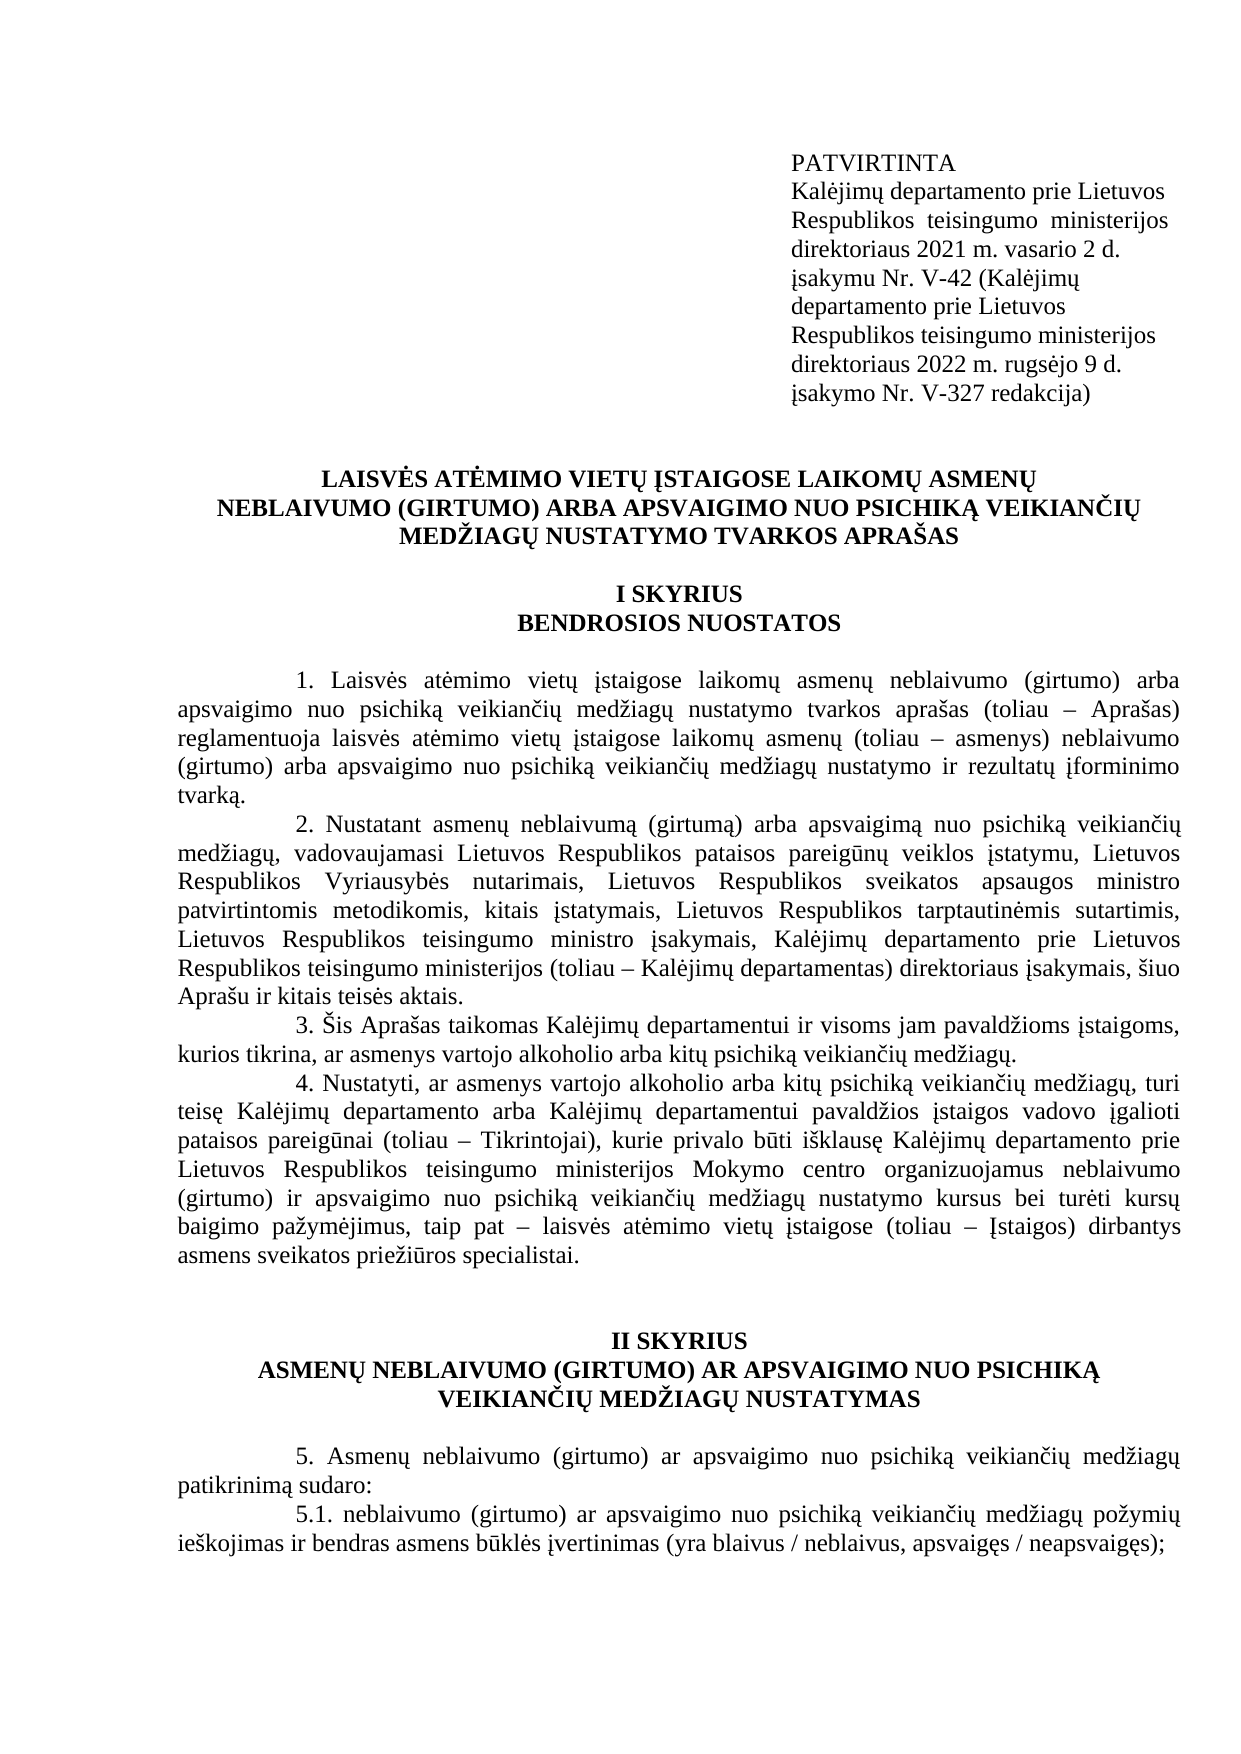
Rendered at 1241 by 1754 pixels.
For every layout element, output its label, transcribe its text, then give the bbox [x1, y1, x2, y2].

text I SKYRIUS [177, 579, 1181, 608]
text 1. Laisvės atėmimo vietų įstaigose laikomų asmenų neblaivumo (girtumo) arba apsvaigimo nuo psichiką veikiančių medžiagų nustatymo tvarkos aprašas (toliau – Aprašas) reglamentuoja laisvės atėmimo vietų įstaigose laikomų asmenų (toliau – asmenys) neblaivumo (girtumo) arba apsvaigimo nuo psichiką veikiančių medžiagų nustatymo ir rezultatų įforminimo tvarką. [177, 665, 1181, 809]
text 4. Nustatyti, ar asmenys vartojo alkoholio arba kitų psichiką veikiančių medžiagų, turi teisę Kalėjimų departamento arba Kalėjimų departamentui pavaldžios įstaigos vadovo įgalioti pataisos pareigūnai (toliau – Tikrintojai), kurie privalo būti išklausę Kalėjimų departamento prie Lietuvos Respublikos teisingumo ministerijos Mokymo centro organizuojamus neblaivumo (girtumo) ir apsvaigimo nuo psichiką veikiančių medžiagų nustatymo kursus bei turėti kursų baigimo pažymėjimus, taip pat – laisvės atėmimo vietų įstaigose (toliau – Įstaigos) dirbantys asmens sveikatos priežiūros specialistai. [177, 1068, 1181, 1269]
text ASMENŲ NEBLAIVUMO (GIRTUMO) AR APSVAIGIMO NUO PSICHIKĄ VEIKIANČIŲ MEDŽIAGŲ NUSTATYMAS [177, 1355, 1181, 1413]
text BENDROSIOS NUOSTATOS [177, 608, 1181, 636]
text II SKYRIUS [177, 1326, 1181, 1355]
text įsakymu Nr. V-42 (Kalėjimų [791, 263, 1181, 291]
text įsakymo Nr. V-327 redakcija) [702, 378, 1181, 406]
text Respublikos teisingumo ministerijos [702, 205, 1181, 234]
text 5. Asmenų neblaivumo (girtumo) ar apsvaigimo nuo psichiką veikiančių medžiagų patikrinimą sudaro: [177, 1441, 1181, 1499]
text LAISVĖS ATĖMIMO VIETŲ ĮSTAIGOSE LAIKOMŲ ASMENŲ [177, 464, 1181, 493]
text NEBLAIVUMO (GIRTUMO) ARBA APSVAIGIMO NUO PSICHIKĄ VEIKIANČIŲ MEDŽIAGŲ NUSTATYMO TVARKOS APRAŠAS [177, 493, 1181, 550]
text direktoriaus 2022 m. rugsėjo 9 d. [791, 349, 1181, 378]
text 5.1. neblaivumo (girtumo) ar apsvaigimo nuo psichiką veikiančių medžiagų požymių ieškojimas ir bendras asmens būklės įvertinimas (yra blaivus / neblaivus, apsvaigęs / neapsvaigęs); [177, 1499, 1181, 1556]
text Kalėjimų departamento prie Lietuvos [702, 176, 1181, 205]
text PATVIRTINTA [656, 148, 1181, 176]
text direktoriaus 2021 m. vasario 2 d. [702, 234, 1181, 263]
text 2. Nustatant asmenų neblaivumą (girtumą) arba apsvaigimą nuo psichiką veikiančių medžiagų, vadovaujamasi Lietuvos Respublikos pataisos pareigūnų veiklos įstatymu, Lietuvos Respublikos Vyriausybės nutarimais, Lietuvos Respublikos sveikatos apsaugos ministro patvirtintomis metodikomis, kitais įstatymais, Lietuvos Respublikos tarptautinėmis sutartimis, Lietuvos Respublikos teisingumo ministro įsakymais, Kalėjimų departamento prie Lietuvos Respublikos teisingumo ministerijos (toliau – Kalėjimų departamentas) direktoriaus įsakymais, šiuo Aprašu ir kitais teisės aktais. [177, 809, 1181, 1010]
text departamento prie Lietuvos [791, 291, 1181, 320]
text 3. Šis Aprašas taikomas Kalėjimų departamentui ir visoms jam pavaldžioms įstaigoms, kurios tikrina, ar asmenys vartojo alkoholio arba kitų psichiką veikiančių medžiagų. [177, 1010, 1181, 1068]
text Respublikos teisingumo ministerijos [791, 320, 1181, 349]
